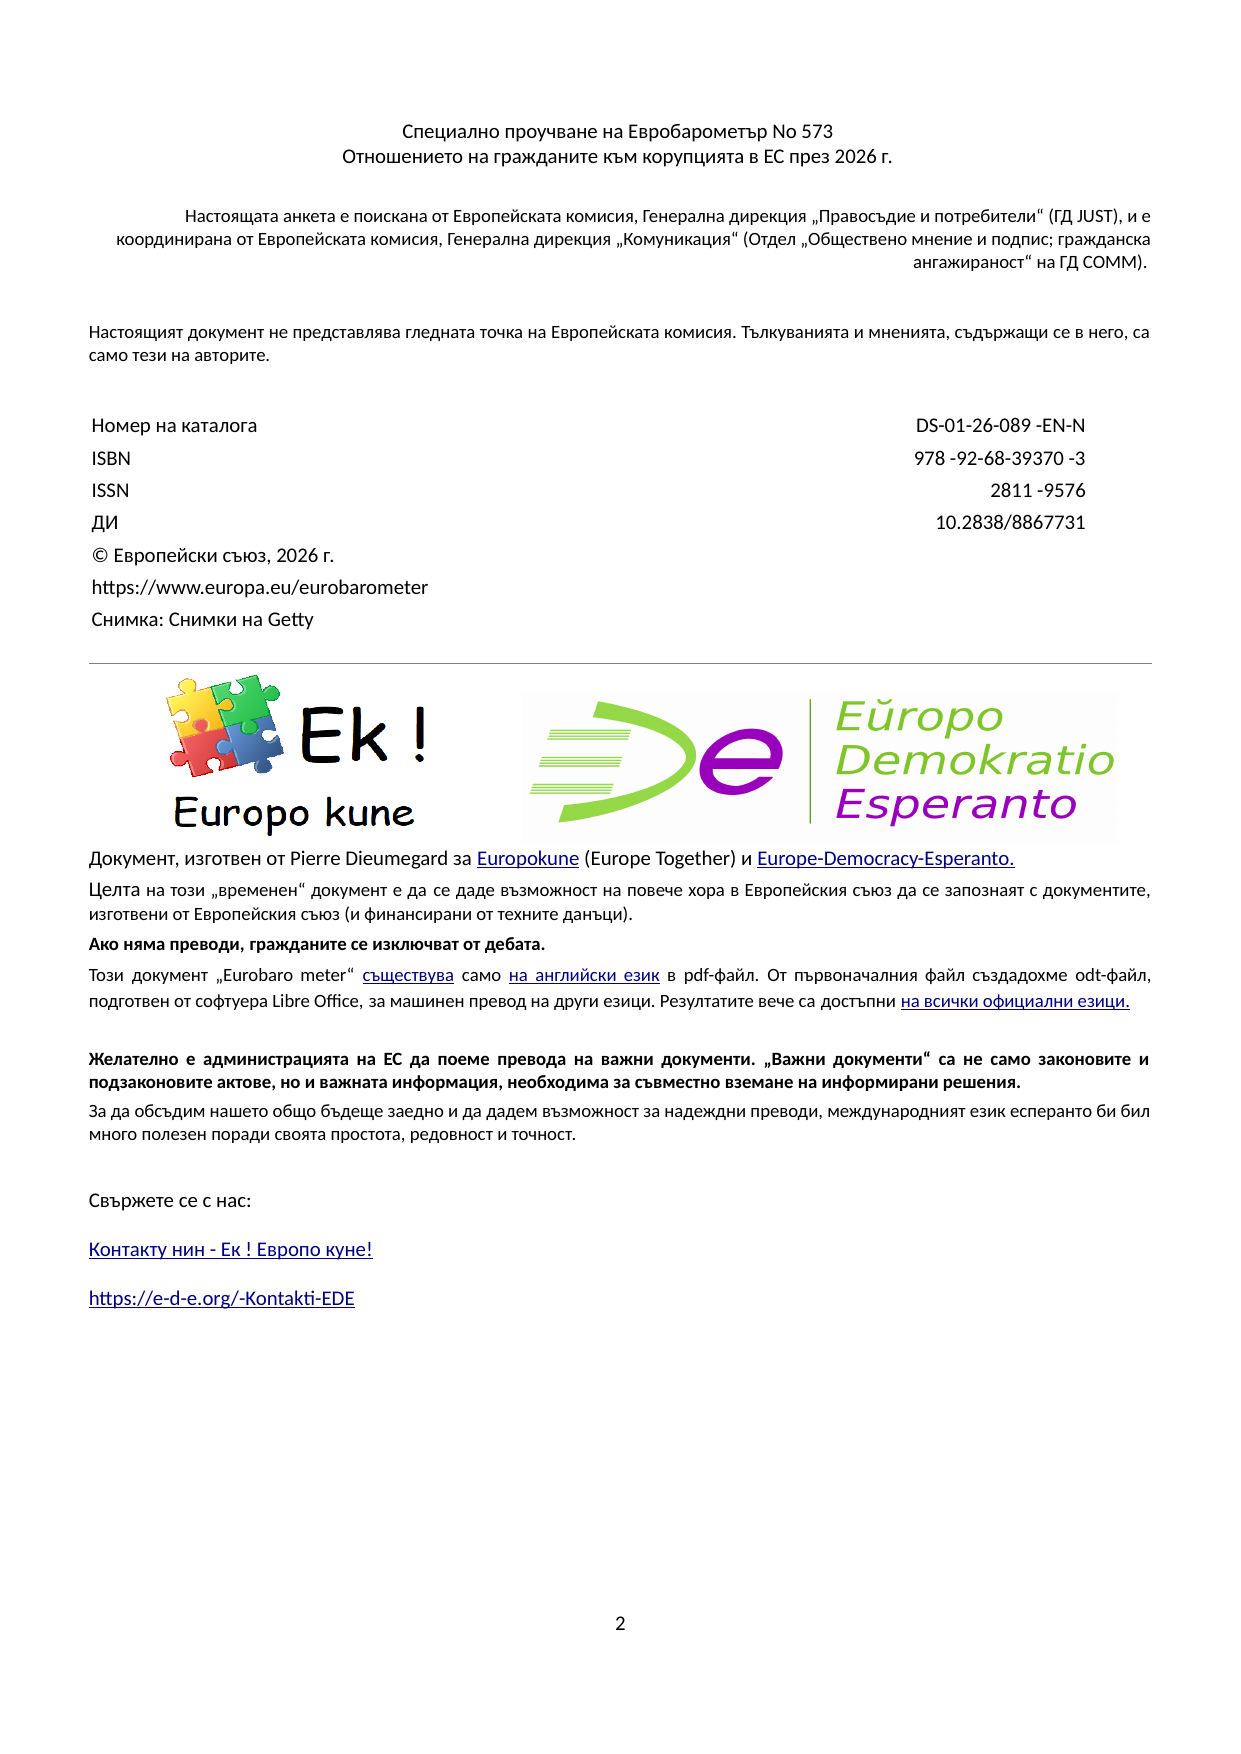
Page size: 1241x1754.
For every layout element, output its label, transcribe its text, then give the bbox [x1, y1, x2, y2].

table_cell [591, 571, 1093, 603]
text Настоящата анкета е поискана от Европейската комисия, Генерална дирекция „Правосъдие и потребители“ (ГД JUST), и е координирана от Европейската комисия, Генерална дирекция „Комуникация“ (Отдел „Обществено мнение и подпис; гражданска ангажираност“ на ГД COMM). [88, 204, 1152, 273]
table_cell [543, 571, 591, 603]
text Този документ „Eurobaro meter“ съществува само на английски език в pdf-файл. От първоначалния файл създадохме odt-файл, подготвен от софтуера Libre Office, за машинен превод на други езици. Резултатите вече са достъпни на всички официални езици. [88, 962, 1152, 1012]
text Контакту нин - Ек ! Европо куне! [88, 1236, 1152, 1262]
text За да обсъдим нашето общо бъдеще заедно и да дадем възможност за надеждни преводи, международният език есперанто би бил много полезен поради своята простота, редовност и точност. [88, 1099, 1152, 1144]
table_cell ДИ [89, 506, 543, 538]
text Целта на този „временен“ документ е да се даде възможност на повече хора в Европейския съюз да се запознаят с документите, изготвени от Европейския съюз (и финансирани от техните данъци). [88, 876, 1152, 924]
picture [158, 667, 464, 839]
table_cell [543, 539, 591, 571]
table_cell ISBN [89, 441, 543, 474]
table_cell 10.2838/8867731 [591, 506, 1093, 538]
table_cell [543, 474, 591, 506]
picture [521, 692, 1119, 845]
table_cell © Европейски съюз, 2026 г. [89, 539, 543, 571]
table_cell [543, 441, 591, 474]
table_header DS-01-26-089 -EN-N [591, 409, 1093, 441]
text Ако няма преводи, гражданите се изключват от дебата. [88, 930, 1152, 956]
text Желателно е администрацията на ЕС да поеме превода на важни документи. „Важни документи“ са не само законовите и подзаконовите актове, но и важната информация, необходима за съвместно вземане на информирани решения. [88, 1047, 1152, 1093]
table_cell [543, 506, 591, 538]
text Свържете се с нас: [88, 1187, 1152, 1213]
text Документ, изготвен от Pierre Dieumegard за Europokune (Europe Together) и Europe-Democracy-Esperanto. [88, 698, 1152, 870]
table_cell [591, 539, 1093, 571]
table_cell ISSN [89, 474, 543, 506]
text Настоящият документ не представлява гледната точка на Европейската комисия. Тълкуванията и мненията, съдържащи се в него, са само тези на авторите. [88, 320, 1152, 366]
text https://e-d-e.org/-Kontakti-EDE [88, 1285, 1152, 1310]
table_cell Снимка: Снимки на Getty [89, 603, 543, 636]
table_cell 2811 -9576 [591, 474, 1093, 506]
table_header Номер на каталога [89, 409, 543, 441]
table_cell [543, 603, 591, 636]
table_header [543, 409, 591, 441]
table_cell 978 -92-68-39370 -3 [591, 441, 1093, 474]
table_cell [591, 603, 1093, 636]
table_cell https://www.europa.eu/eurobarometer [89, 571, 543, 603]
